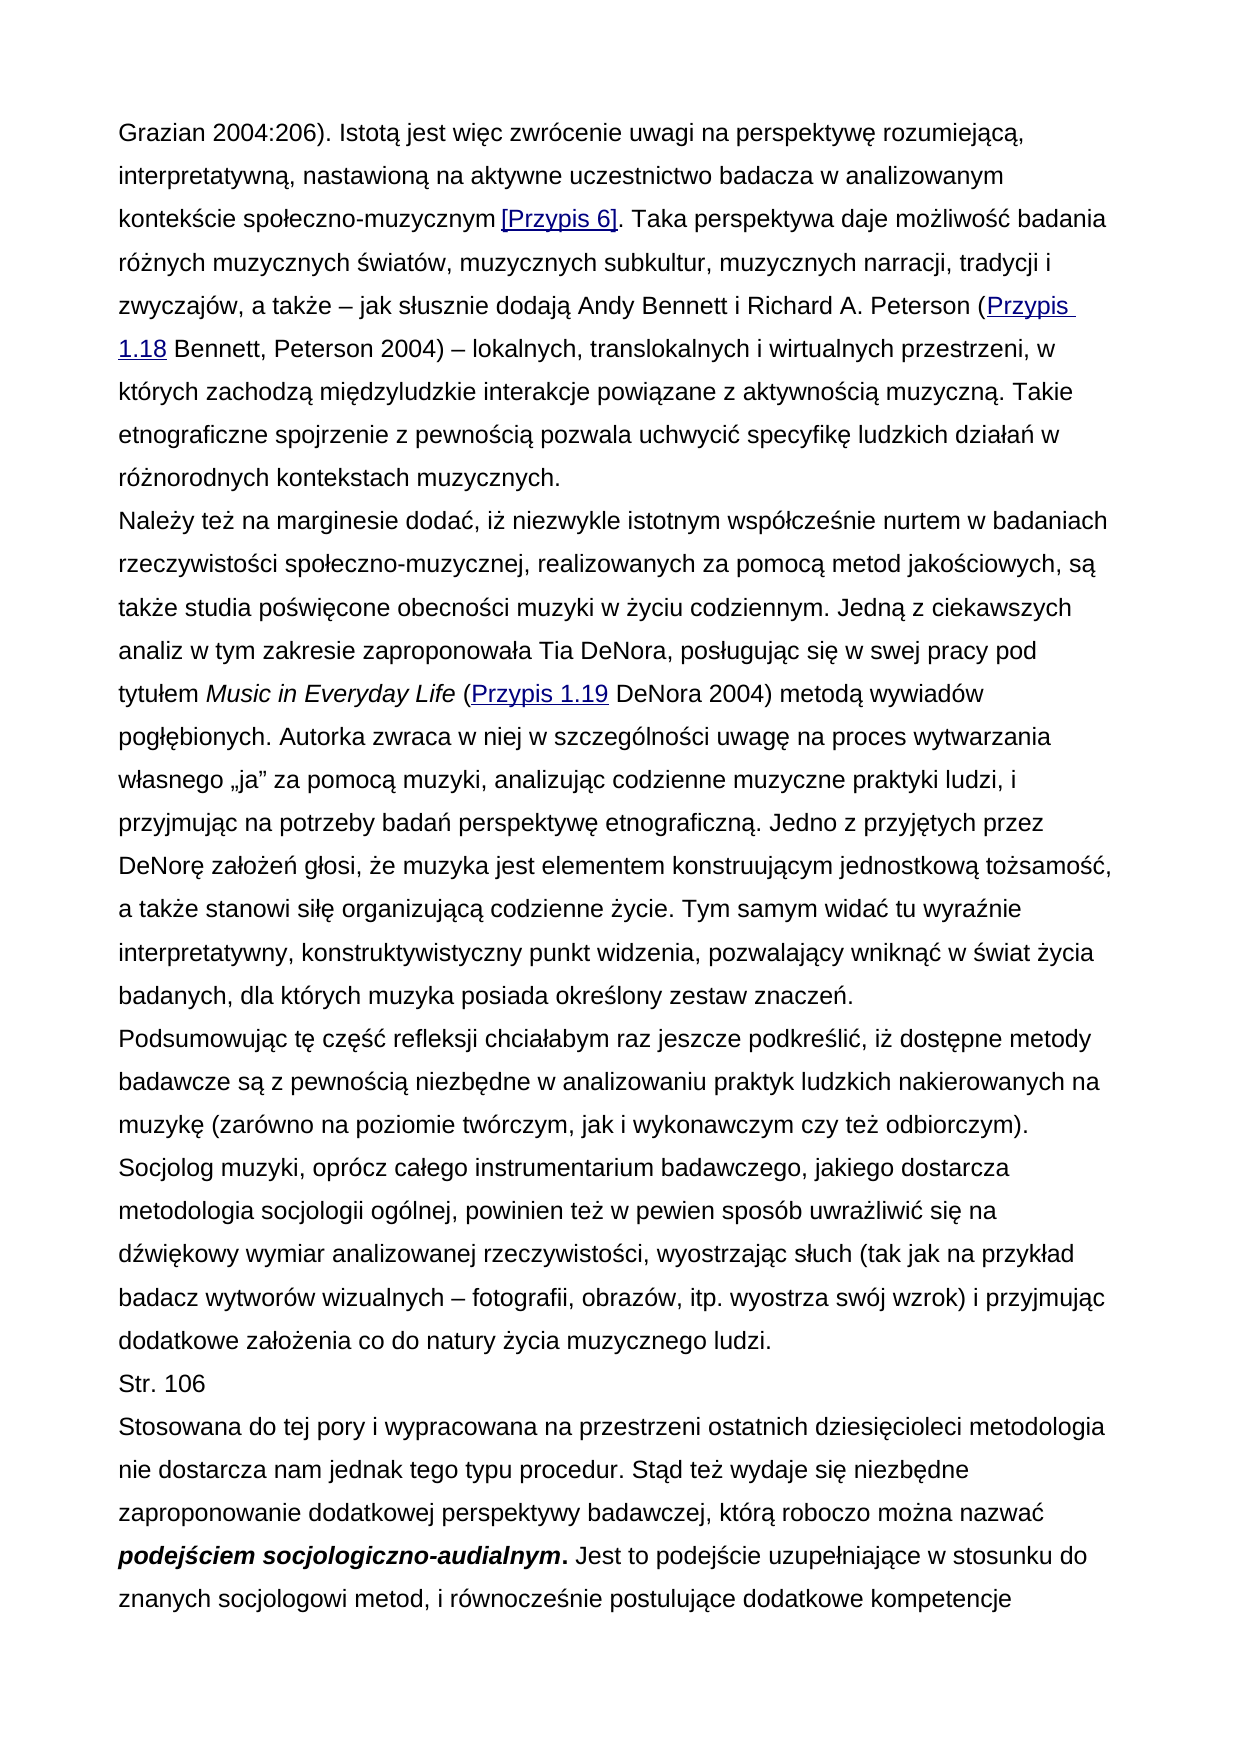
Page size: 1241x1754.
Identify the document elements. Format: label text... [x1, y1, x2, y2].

text Stosowana do tej pory i wypracowana na przestrzeni ostatnich dziesięcioleci metodologia nie dostarcza nam jednak tego typu procedur. Stąd też wydaje się niezbędne zaproponowanie dodatkowej perspektywy badawczej, którą roboczo można nazwać podejściem socjologiczno-audialnym. Jest to podejście uzupełniające w stosunku do znanych socjologowi metod, i równocześnie postulujące dodatkowe kompetencje [118, 1412, 1122, 1613]
text Podsumowując tę część refleksji chciałabym raz jeszcze podkreślić, iż dostępne metody badawcze są z pewnością niezbędne w analizowaniu praktyk ludzkich nakierowanych na muzykę (zarówno na poziomie twórczym, jak i wykonawczym czy też odbiorczym). Socjolog muzyki, oprócz całego instrumentarium badawczego, jakiego dostarcza metodologia socjologii ogólnej, powinien też w pewien sposób uwrażliwić się na dźwiękowy wymiar analizowanej rzeczywistości, wyostrzając słuch (tak jak na przykład badacz wytworów wizualnych – fotografii, obrazów, itp. wyostrza swój wzrok) i przyjmując dodatkowe założenia co do natury życia muzycznego ludzi. [118, 1024, 1122, 1354]
text Należy też na marginesie dodać, iż niezwykle istotnym współcześnie nurtem w badaniach rzeczywistości społeczno-muzycznej, realizowanych za pomocą metod jakościowych, są także studia poświęcone obecności muzyki w życiu codziennym. Jedną z ciekawszych analiz w tym zakresie zaproponowała Tia DeNora, posługując się w swej pracy pod tytułem Music in Everyday Life (Przypis 1.19 DeNora 2004) metodą wywiadów pogłębionych. Autorka zwraca w niej w szczególności uwagę na proces wytwarzania własnego „ja” za pomocą muzyki, analizując codzienne muzyczne praktyki ludzi, i przyjmując na potrzeby badań perspektywę etnograficzną. Jedno z przyjętych przez DeNorę założeń głosi, że muzyka jest elementem konstruującym jednostkową tożsamość, a także stanowi siłę organizującą codzienne życie. Tym samym widać tu wyraźnie interpretatywny, konstruktywistyczny punkt widzenia, pozwalający wniknąć w świat życia badanych, dla których muzyka posiada określony zestaw znaczeń. [118, 506, 1122, 1009]
text Grazian 2004:206). Istotą jest więc zwrócenie uwagi na perspektywę rozumiejącą, interpretatywną, nastawioną na aktywne uczestnictwo badacza w analizowanym kontekście społeczno-muzycznym [Przypis 6]. Taka perspektywa daje możliwość badania różnych muzycznych światów, muzycznych subkultur, muzycznych narracji, tradycji i zwyczajów, a także – jak słusznie dodają Andy Bennett i Richard A. Peterson (Przypis 1.18 Bennett, Peterson 2004) – lokalnych, translokalnych i wirtualnych przestrzeni, w których zachodzą międzyludzkie interakcje powiązane z aktywnością muzyczną. Takie etnograficzne spojrzenie z pewnością pozwala uchwycić specyfikę ludzkich działań w różnorodnych kontekstach muzycznych. [118, 118, 1122, 492]
text Str. 106 [118, 1369, 1122, 1397]
